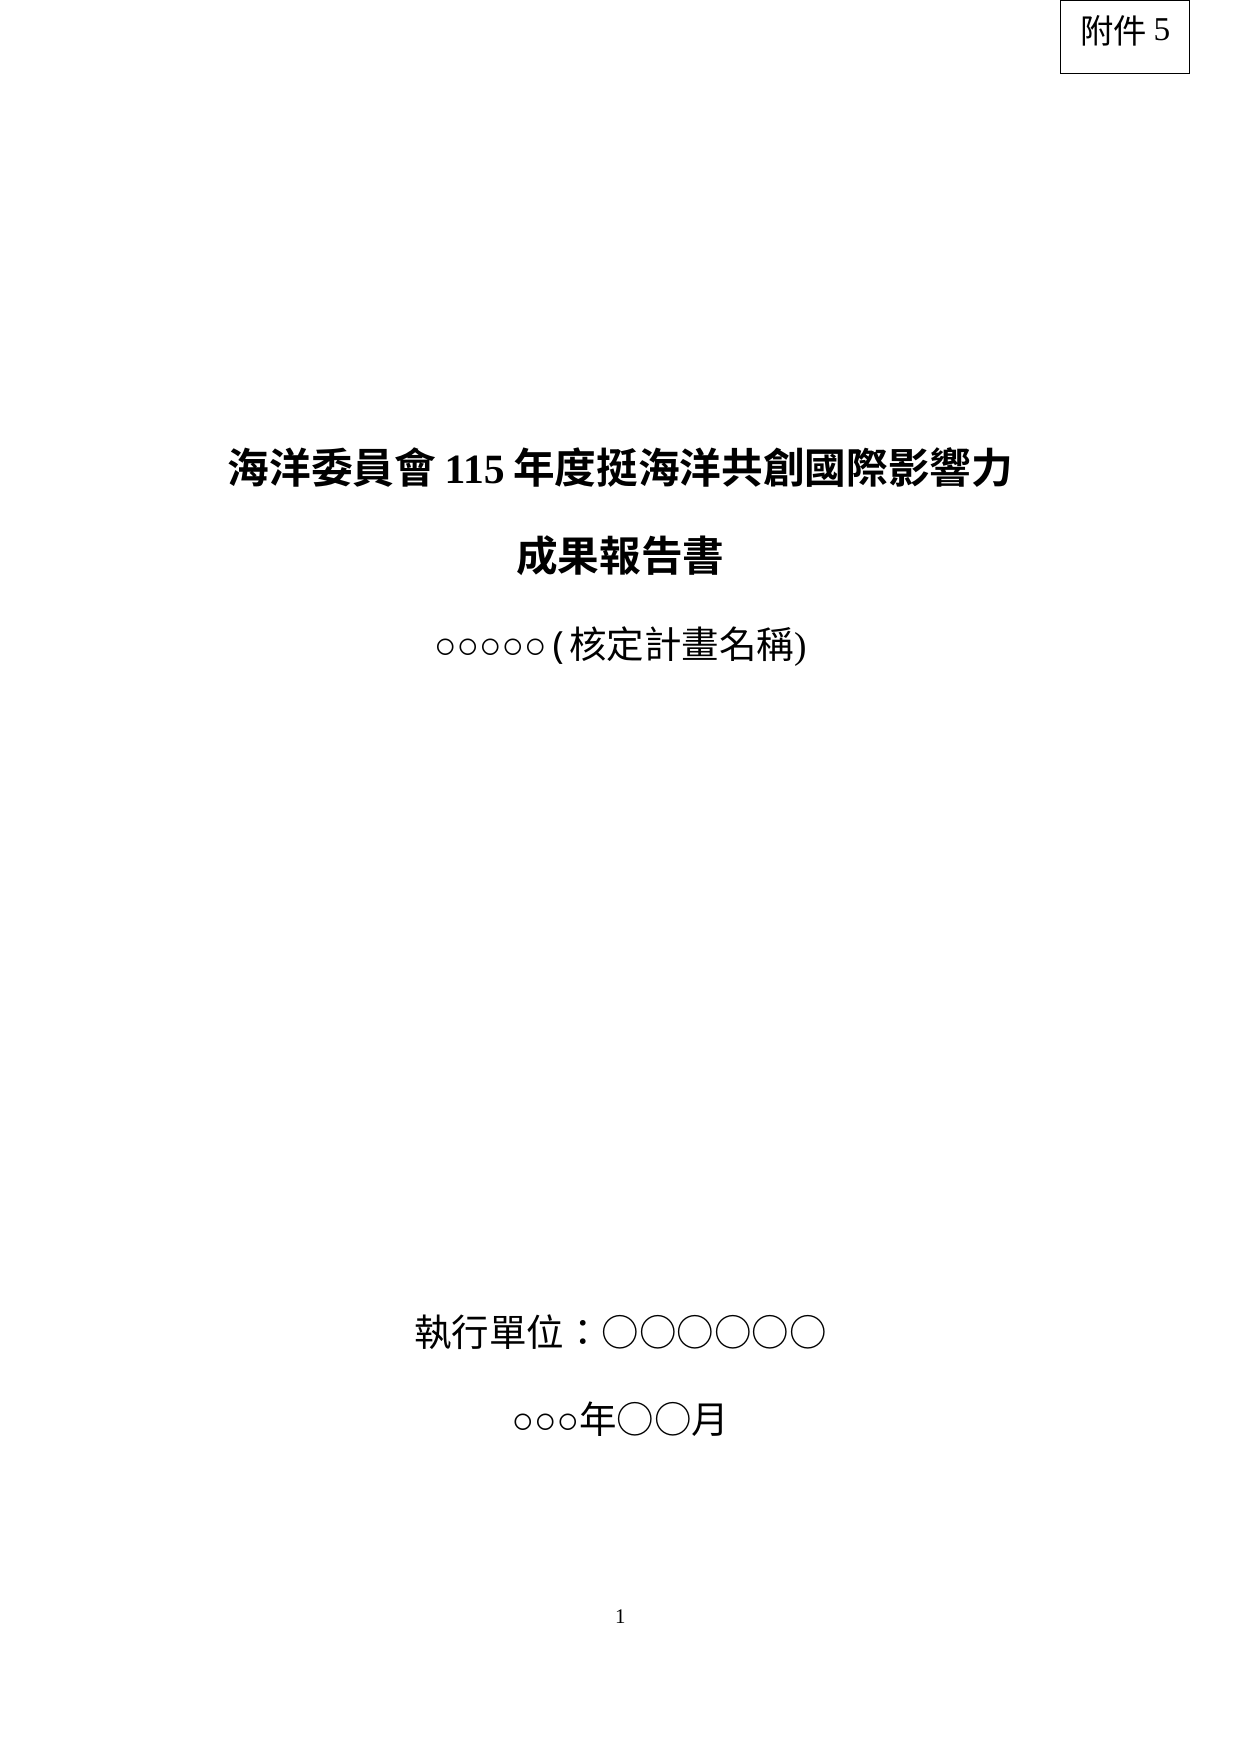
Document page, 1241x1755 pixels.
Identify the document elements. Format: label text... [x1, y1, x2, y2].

text 執行單位：○○○○○○ [150, 1296, 1090, 1359]
text ○○○年○○月 [150, 1384, 1090, 1446]
text 成果報告書 [150, 521, 1090, 584]
text 附件5 [1076, 8, 1174, 50]
text ○○○○○(核定計畫名稱) [150, 609, 1090, 671]
text 海洋委員會115年度挺海洋共創國際影響力 [150, 434, 1090, 496]
